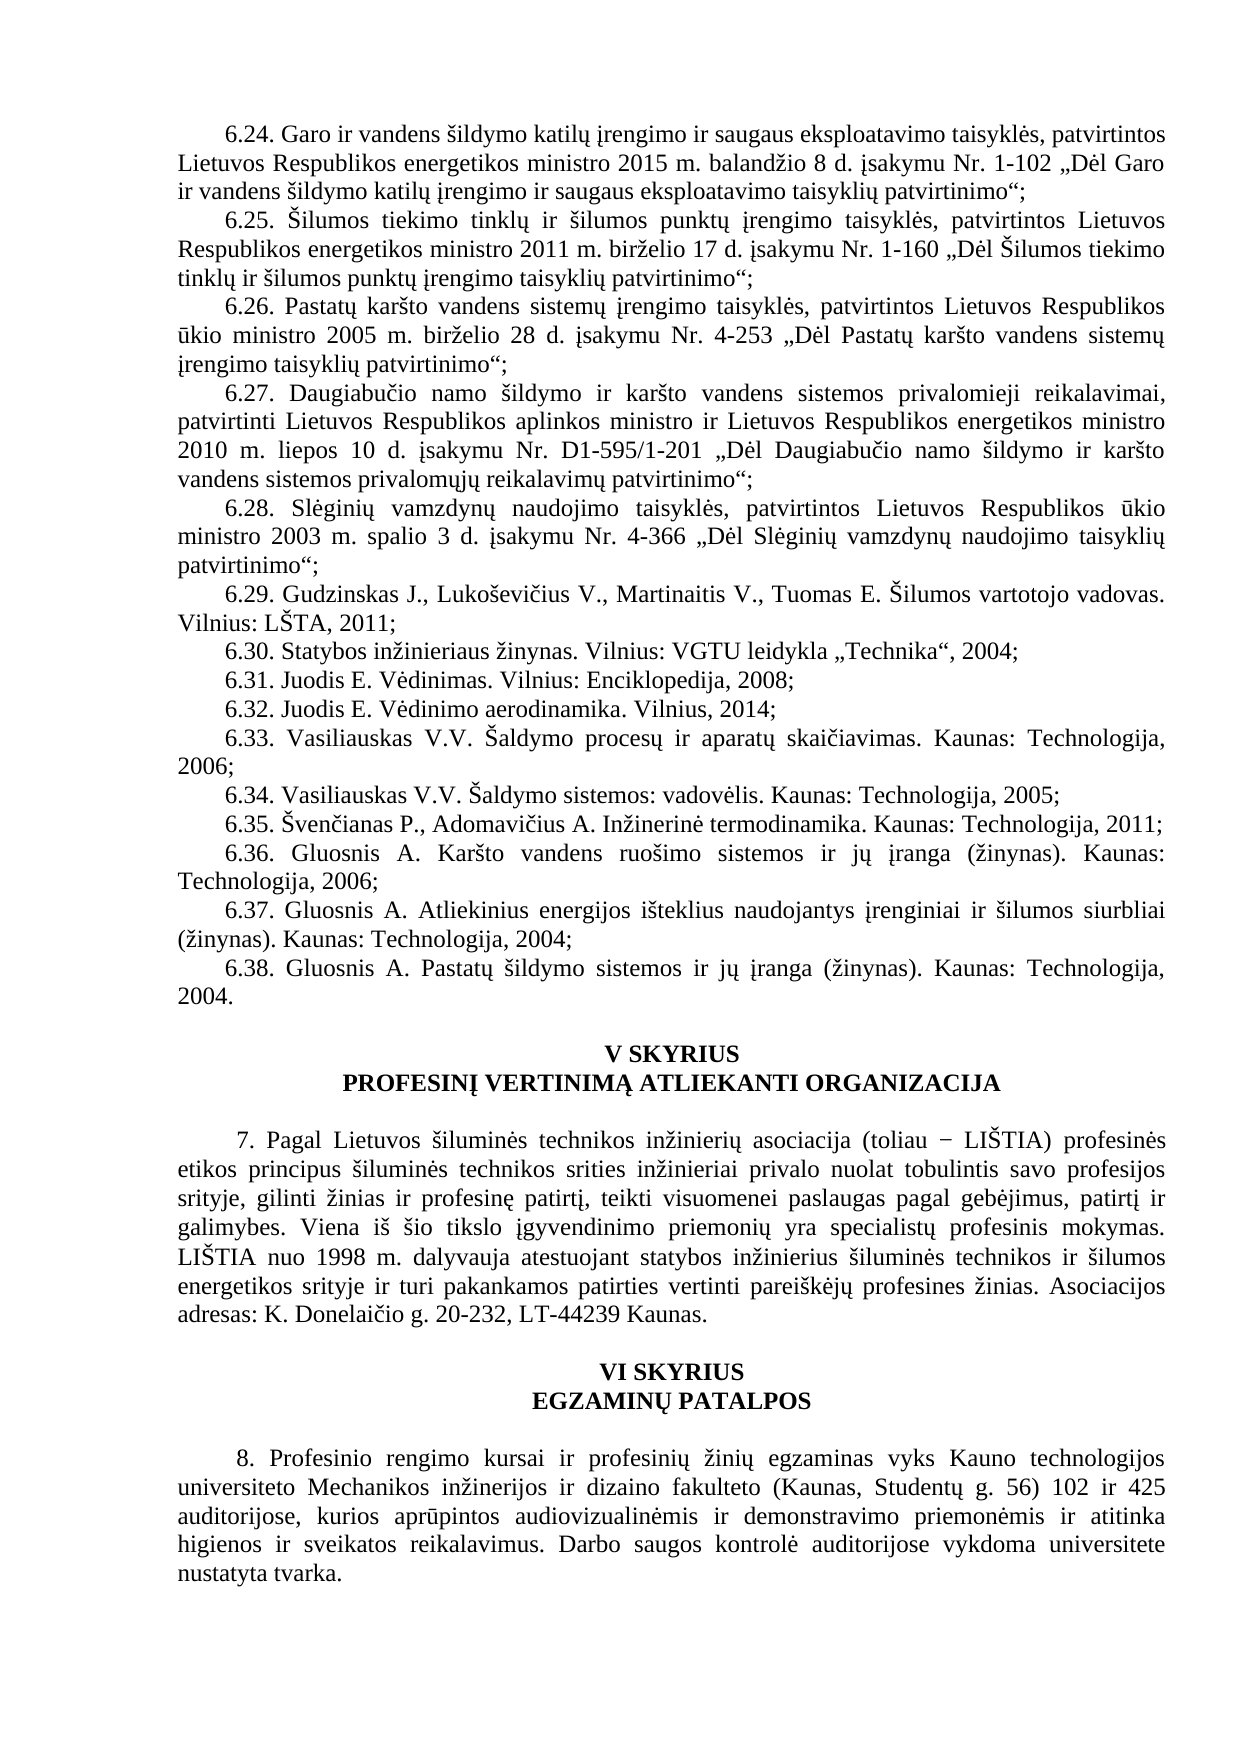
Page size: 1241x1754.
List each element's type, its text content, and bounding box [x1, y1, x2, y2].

text 6.29. Gudzinskas J., Lukoševičius V., Martinaitis V., Tuomas E. Šilumos vartotojo vadovas. Vilnius: LŠTA, 2011; [177, 579, 1166, 636]
text VI SKYRIUS [177, 1357, 1166, 1386]
text 6.32. Juodis E. Vėdinimo aerodinamika. Vilnius, 2014; [177, 694, 1166, 723]
text 6.31. Juodis E. Vėdinimas. Vilnius: Enciklopedija, 2008; [177, 665, 1166, 694]
text 6.24. Garo ir vandens šildymo katilų įrengimo ir saugaus eksploatavimo taisyklės, patvirtintos Lietuvos Respublikos energetikos ministro 2015 m. balandžio 8 d. įsakymu Nr. 1-102 „Dėl Garo ir vandens šildymo katilų įrengimo ir saugaus eksploatavimo taisyklių patvirtinimo“; [177, 119, 1166, 205]
text 6.25. Šilumos tiekimo tinklų ir šilumos punktų įrengimo taisyklės, patvirtintos Lietuvos Respublikos energetikos ministro 2011 m. birželio 17 d. įsakymu Nr. 1-160 „Dėl Šilumos tiekimo tinklų ir šilumos punktų įrengimo taisyklių patvirtinimo“; [177, 205, 1166, 291]
text 6.27. Daugiabučio namo šildymo ir karšto vandens sistemos privalomieji reikalavimai, patvirtinti Lietuvos Respublikos aplinkos ministro ir Lietuvos Respublikos energetikos ministro 2010 m. liepos 10 d. įsakymu Nr. D1-595/1-201 „Dėl Daugiabučio namo šildymo ir karšto vandens sistemos privalomųjų reikalavimų patvirtinimo“; [177, 378, 1166, 493]
text 8. Profesinio rengimo kursai ir profesinių žinių egzaminas vyks Kauno technologijos universiteto Mechanikos inžinerijos ir dizaino fakulteto (Kaunas, Studentų g. 56) 102 ir 425 auditorijose, kurios aprūpintos audiovizualinėmis ir demonstravimo priemonėmis ir atitinka higienos ir sveikatos reikalavimus. Darbo saugos kontrolė auditorijose vykdoma universitete nustatyta tvarka. [177, 1443, 1166, 1587]
text EGZAMINŲ PATALPOS [177, 1386, 1166, 1414]
text 6.28. Slėginių vamzdynų naudojimo taisyklės, patvirtintos Lietuvos Respublikos ūkio ministro 2003 m. spalio 3 d. įsakymu Nr. 4-366 „Dėl Slėginių vamzdynų naudojimo taisyklių patvirtinimo“; [177, 493, 1166, 579]
text PROFESINĮ VERTINIMĄ ATLIEKANTI ORGANIZACIJA [177, 1068, 1166, 1096]
text 6.33. Vasiliauskas V.V. Šaldymo procesų ir aparatų skaičiavimas. Kaunas: Technologija, 2006; [177, 723, 1166, 780]
text 6.38. Gluosnis A. Pastatų šildymo sistemos ir jų įranga (žinynas). Kaunas: Technologija, 2004. [177, 953, 1166, 1010]
text 7. Pagal Lietuvos šiluminės technikos inžinierių asociacija (toliau − LIŠTIA) profesinės etikos principus šiluminės technikos srities inžinieriai privalo nuolat tobulintis savo profesijos srityje, gilinti žinias ir profesinę patirtį, teikti visuomenei paslaugas pagal gebėjimus, patirtį ir galimybes. Viena iš šio tikslo įgyvendinimo priemonių yra specialistų profesinis mokymas. LIŠTIA nuo 1998 m. dalyvauja atestuojant statybos inžinierius šiluminės technikos ir šilumos energetikos srityje ir turi pakankamos patirties vertinti pareiškėjų profesines žinias. Asociacijos adresas: K. Donelaičio g. 20-232, LT-44239 Kaunas. [177, 1125, 1166, 1328]
text 6.30. Statybos inžinieriaus žinynas. Vilnius: VGTU leidykla „Technika“, 2004; [177, 636, 1166, 665]
text 6.34. Vasiliauskas V.V. Šaldymo sistemos: vadovėlis. Kaunas: Technologija, 2005; [177, 780, 1166, 809]
text 6.26. Pastatų karšto vandens sistemų įrengimo taisyklės, patvirtintos Lietuvos Respublikos ūkio ministro 2005 m. birželio 28 d. įsakymu Nr. 4-253 „Dėl Pastatų karšto vandens sistemų įrengimo taisyklių patvirtinimo“; [177, 291, 1166, 378]
text 6.36. Gluosnis A. Karšto vandens ruošimo sistemos ir jų įranga (žinynas). Kaunas: Technologija, 2006; [177, 838, 1166, 895]
text 6.35. Švenčianas P., Adomavičius A. Inžinerinė termodinamika. Kaunas: Technologija, 2011; [177, 809, 1166, 838]
text V SKYRIUS [177, 1039, 1166, 1068]
text 6.37. Gluosnis A. Atliekinius energijos išteklius naudojantys įrenginiai ir šilumos siurbliai (žinynas). Kaunas: Technologija, 2004; [177, 895, 1166, 953]
